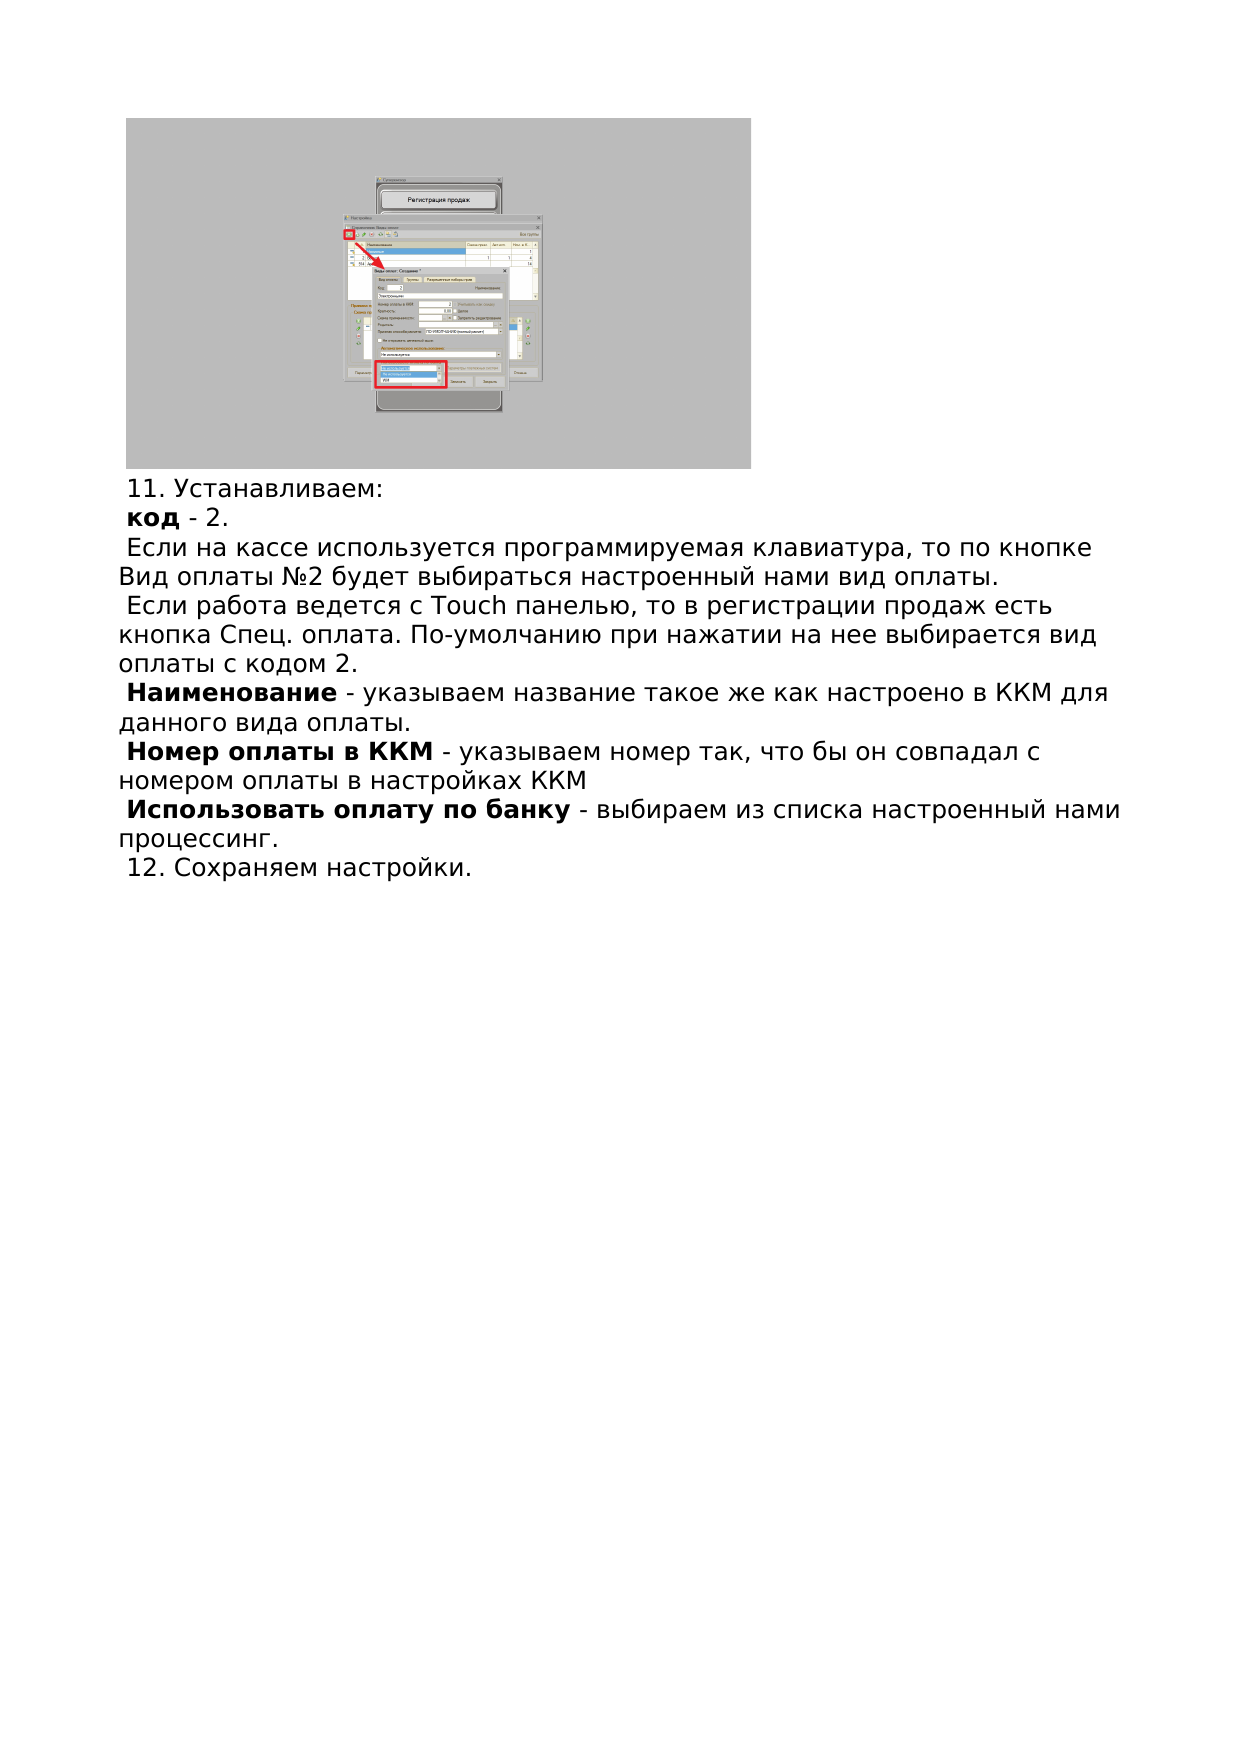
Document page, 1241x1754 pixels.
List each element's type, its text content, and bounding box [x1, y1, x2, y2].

picture [126, 118, 752, 469]
text 11. Устанавливаем: код - 2. Если на кассе используется программируемая клавиатура, то по кнопке Вид оплаты №2 будет выбираться настроенный нами вид оплаты. Если работа ведется с Touch панелью, то в регистрации продаж есть кнопка Спец. оплата. По-умолчанию при нажатии на нее выбирается вид оплаты с кодом 2. Наименование - указываем название такое же как настроено в ККМ для данного вида оплаты. Номер оплаты в ККМ - указываем номер так, что бы он совпадал с номером оплаты в настройках ККМ Использовать оплату по банку - выбираем из списка настроенный нами процессинг. 12. Сохраняем настройки. [118, 118, 1122, 912]
